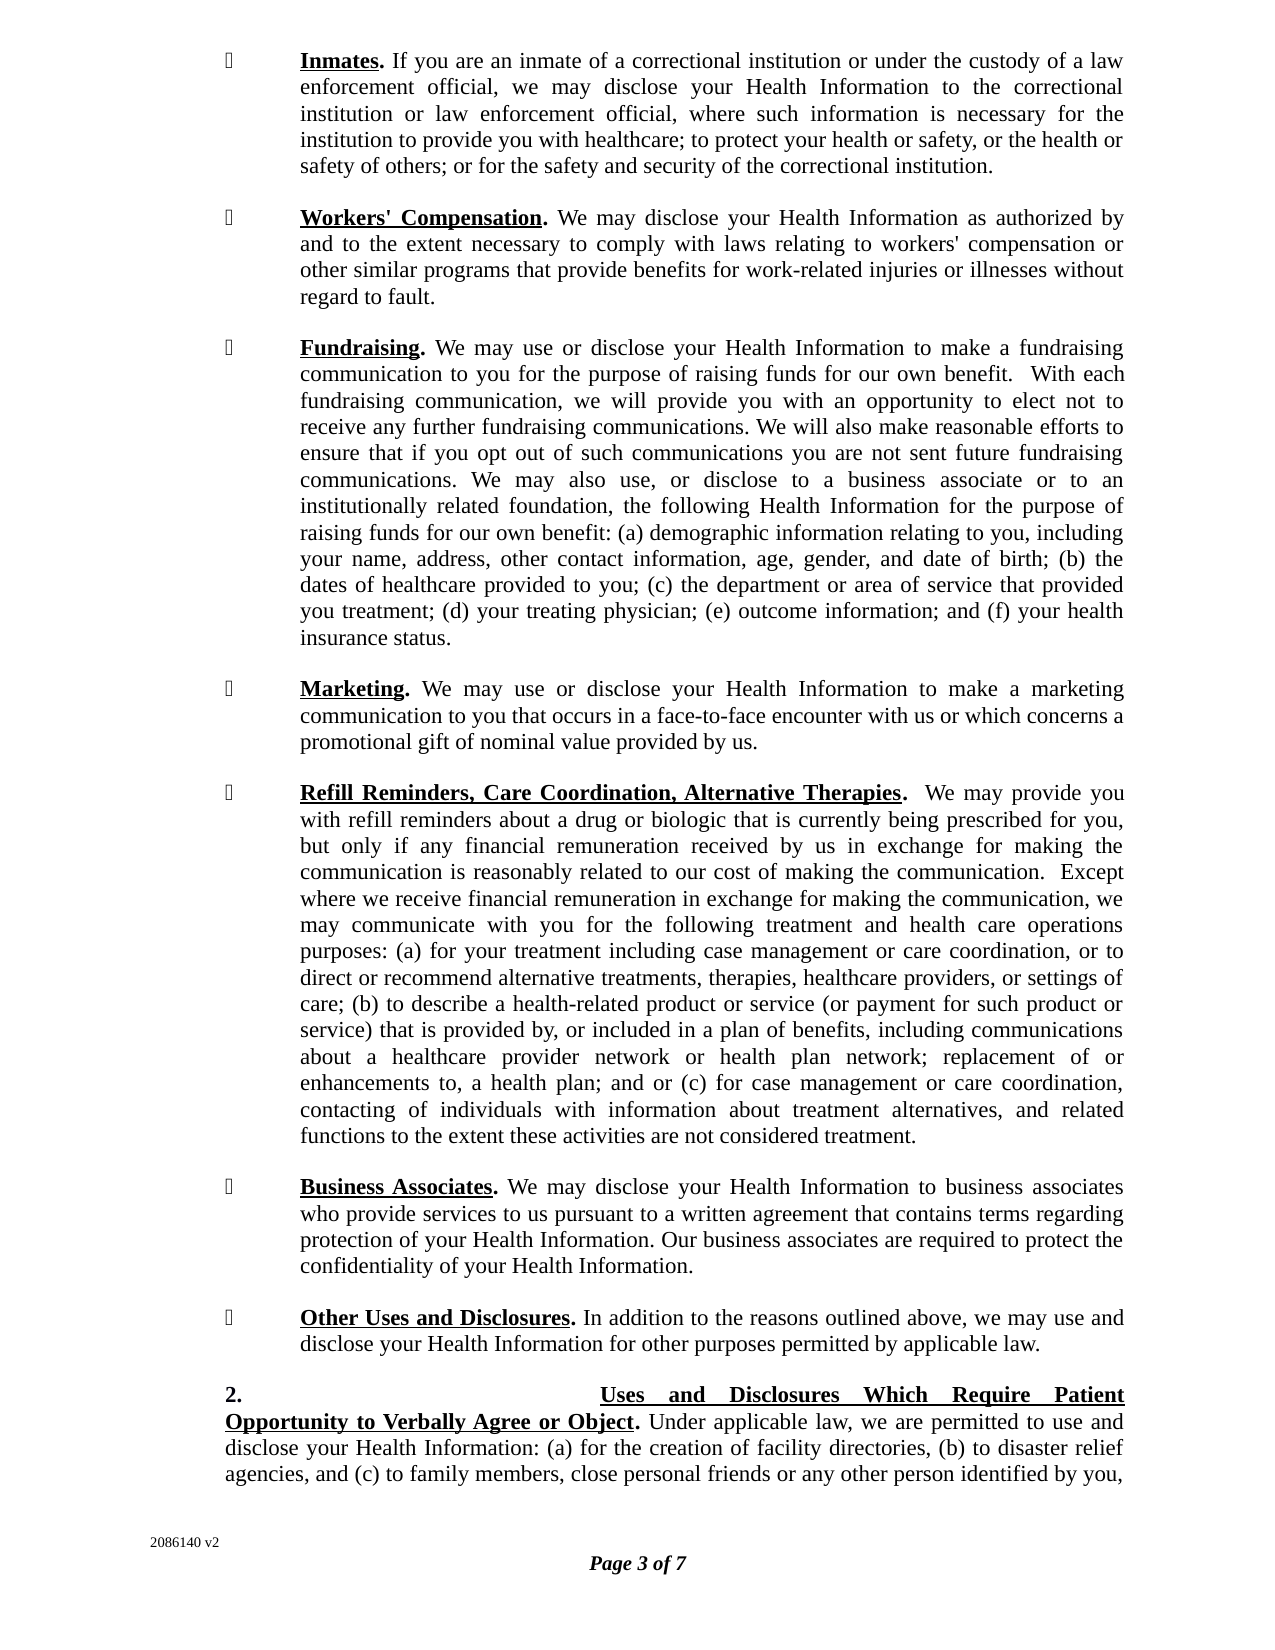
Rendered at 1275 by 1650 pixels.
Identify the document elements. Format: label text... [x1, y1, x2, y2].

list Fundraising. We may use or disclose your Health Information to make a fundraising communication to you for the purpose of raising funds for our own benefit. With each fundraising communication, we will provide you with an opportunity to elect not to receive any further fundraising communications. We will also make reasonable efforts to ensure that if you opt out of such communications you are not sent future fundraising communications. We may also use, or disclose to a business associate or to an institutionally related foundation, the following Health Information for the purpose of raising funds for our own benefit: (a) demographic information relating to you, including your name, address, other contact information, age, gender, and date of birth; (b) the dates of healthcare provided to you; (c) the department or area of service that provided you treatment; (d) your treating physician; (e) outcome information; and (f) your health insurance status. [225, 334, 1125, 650]
list Workers' Compensation. We may disclose your Health Information as authorized by and to the extent necessary to comply with laws relating to workers' compensation or other similar programs that provide benefits for work-related injuries or illnesses without regard to fault. [225, 204, 1125, 309]
subtitle Uses and Disclosures Which Require Patient Opportunity to Verbally Agree or Object. Under applicable law, we are permitted to use and disclose your Health Information: (a) for the creation of facility directories, (b) to disaster relief agencies, and (c) to family members, close personal friends or any other person identified by you, [225, 1381, 1125, 1487]
list Business Associates. We may disclose your Health Information to business associates who provide services to us pursuant to a written agreement that contains terms regarding protection of your Health Information. Our business associates are required to protect the confidentiality of your Health Information. [225, 1173, 1125, 1279]
list Inmates. If you are an inmate of a correctional institution or under the custody of a law enforcement official, we may disclose your Health Information to the correctional institution or law enforcement official, where such information is necessary for the institution to provide you with healthcare; to protect your health or safety, or the health or safety of others; or for the safety and security of the correctional institution. [225, 47, 1125, 179]
list Marketing. We may use or disclose your Health Information to make a marketing communication to you that occurs in a face-to-face encounter with us or which concerns a promotional gift of nominal value provided by us. [225, 675, 1125, 754]
list Other Uses and Disclosures. In addition to the reasons outlined above, we may use and disclose your Health Information for other purposes permitted by applicable law. [225, 1304, 1125, 1356]
list Refill Reminders, Care Coordination, Alternative Therapies. We may provide you with refill reminders about a drug or biologic that is currently being prescribed for you, but only if any financial remuneration received by us in exchange for making the communication is reasonably related to our cost of making the communication. Except where we receive financial remuneration in exchange for making the communication, we may communicate with you for the following treatment and health care operations purposes: (a) for your treatment including case management or care coordination, or to direct or recommend alternative treatments, therapies, healthcare providers, or settings of care; (b) to describe a health-related product or service (or payment for such product or service) that is provided by, or included in a plan of benefits, including communications about a healthcare provider network or health plan network; replacement of or enhancements to, a health plan; and or (c) for case management or care coordination, contacting of individuals with information about treatment alternatives, and related functions to the extent these activities are not considered treatment. [225, 779, 1125, 1148]
